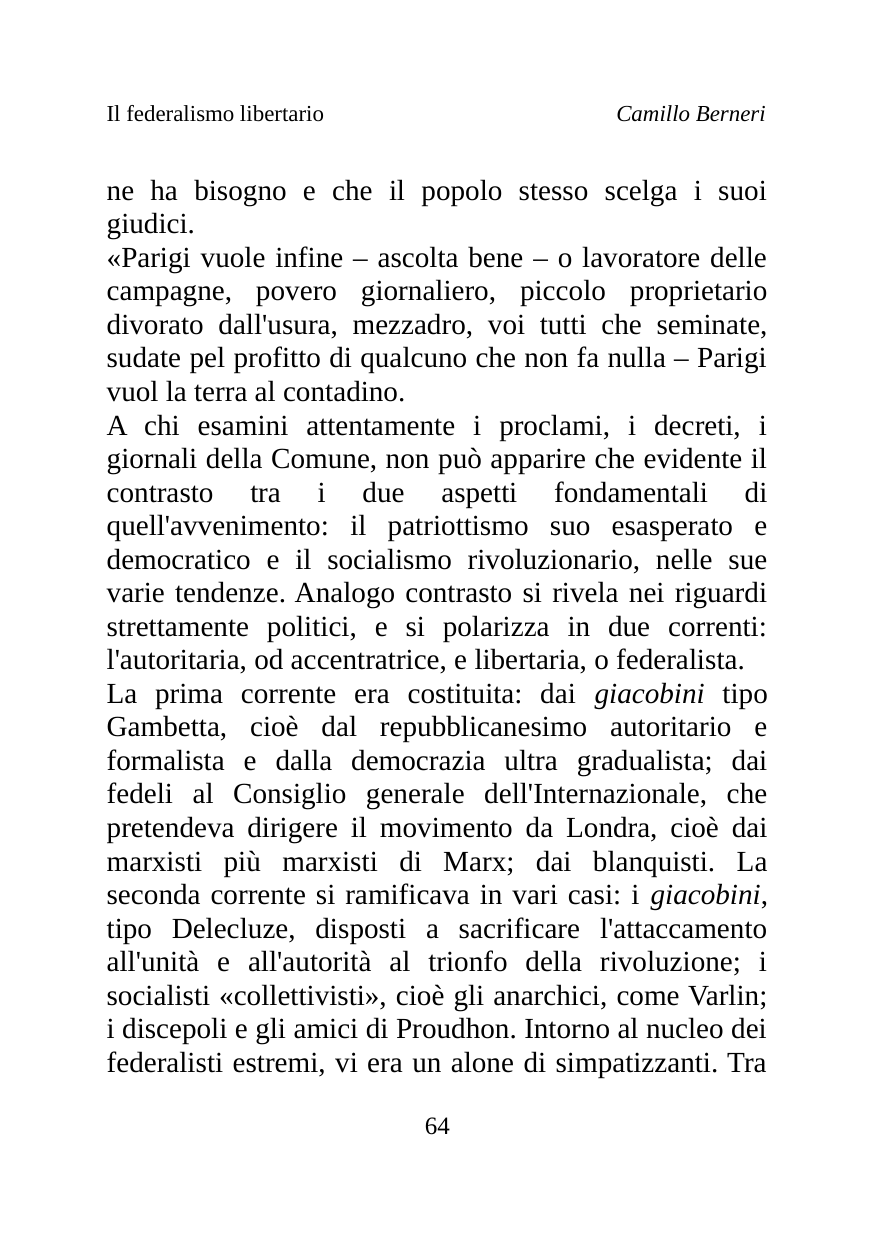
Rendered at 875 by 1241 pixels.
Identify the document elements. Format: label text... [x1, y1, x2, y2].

text «Parigi vuole infine – ascolta bene – o lavoratore delle campagne, povero giornaliero, piccolo proprietario divorato dall'usura, mezzadro, voi tutti che seminate, sudate pel profitto di qualcuno che non fa nulla – Parigi vuol la terra al contadino. [106, 240, 768, 408]
text La prima corrente era costituita: dai giacobini tipo Gambetta, cioè dal repubblicanesimo autoritario e formalista e dalla democrazia ultra gradualista; dai fedeli al Consiglio generale dell'Internazionale, che pretendeva dirigere il movimento da Londra, cioè dai marxisti più marxisti di Marx; dai blanquisti. La seconda corrente si ramificava in vari casi: i giacobini, tipo Delecluze, disposti a sacrificare l'attaccamento all'unità e all'autorità al trionfo della rivoluzione; i socialisti «collettivisti», cioè gli anarchici, come Varlin; i discepoli e gli amici di Proudhon. Intorno al nucleo dei federalisti estremi, vi era un alone di simpatizzanti. Tra [106, 676, 768, 1078]
text ne ha bisogno e che il popolo stesso scelga i suoi giudici. [106, 173, 768, 240]
text A chi esamini attentamente i proclami, i decreti, i giornali della Comune, non può apparire che evidente il contrasto tra i due aspetti fondamentali di quell'avvenimento: il patriottismo suo esasperato e democratico e il socialismo rivoluzionario, nelle sue varie tendenze. Analogo contrasto si rivela nei riguardi strettamente politici, e si polarizza in due correnti: l'autoritaria, od accentratrice, e libertaria, o federalista. [106, 408, 768, 676]
